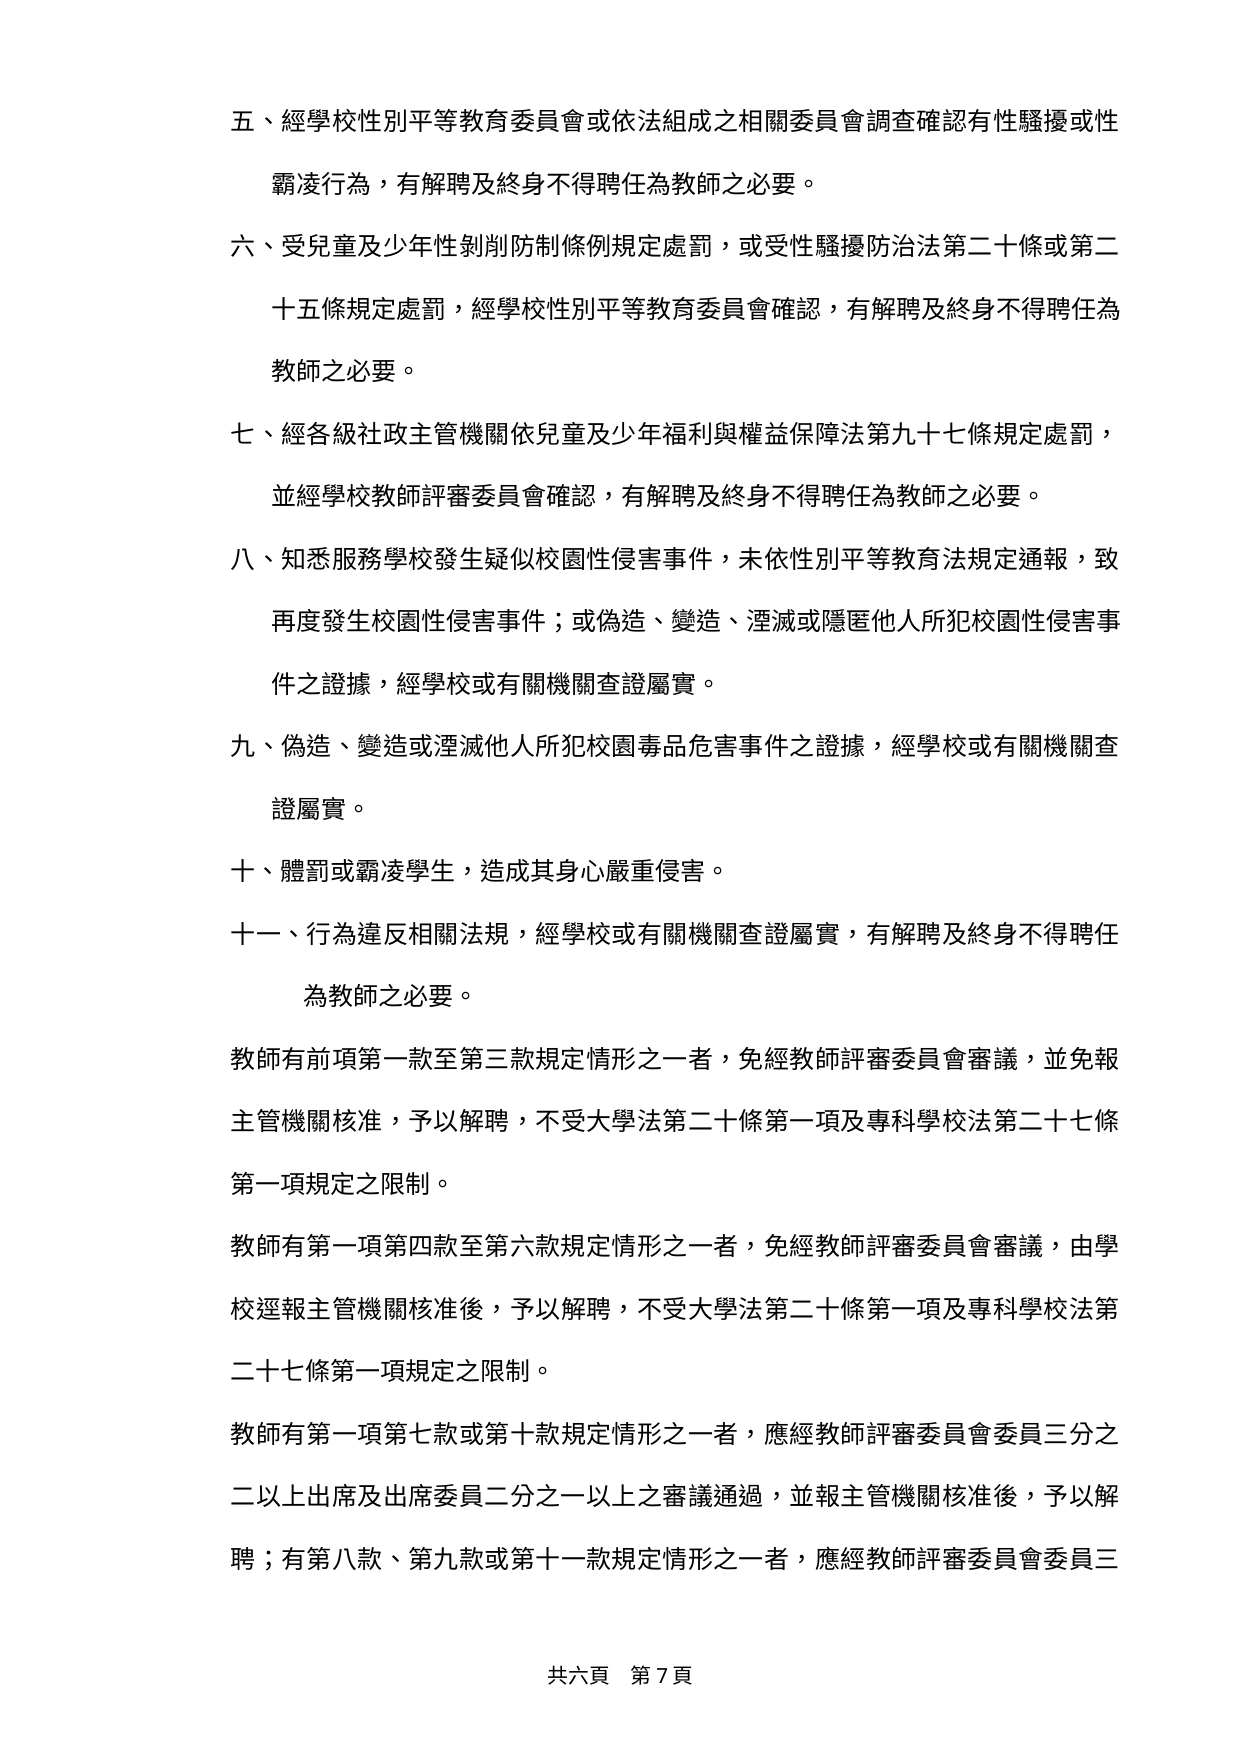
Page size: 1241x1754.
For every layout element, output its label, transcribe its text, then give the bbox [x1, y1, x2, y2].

text 八、知悉服務學校發生疑似校園性侵害事件，未依性別平等教育法規定通報，致再度發生校園性侵害事件；或偽造、變造、湮滅或隱匿他人所犯校園性侵害事件之證據，經學校或有關機關查證屬實。 [230, 516, 1122, 703]
text 七、經各級社政主管機關依兒童及少年福利與權益保障法第九十七條規定處罰，並經學校教師評審委員會確認，有解聘及終身不得聘任為教師之必要。 [230, 391, 1122, 516]
text 十、體罰或霸凌學生，造成其身心嚴重侵害。 [230, 828, 1122, 891]
text 十一、行為違反相關法規，經學校或有關機關查證屬實，有解聘及終身不得聘任為教師之必要。 [230, 891, 1122, 1016]
text 六、受兒童及少年性剝削防制條例規定處罰，或受性騷擾防治法第二十條或第二十五條規定處罰，經學校性別平等教育委員會確認，有解聘及終身不得聘任為教師之必要。 [230, 203, 1122, 391]
text 教師有第一項第七款或第十款規定情形之一者，應經教師評審委員會委員三分之二以上出席及出席委員二分之一以上之審議通過，並報主管機關核准後，予以解聘；有第八款、第九款或第十一款規定情形之一者，應經教師評審委員會委員三 [230, 1391, 1122, 1578]
text 教師有第一項第四款至第六款規定情形之一者，免經教師評審委員會審議，由學校逕報主管機關核准後，予以解聘，不受大學法第二十條第一項及專科學校法第二十七條第一項規定之限制。 [230, 1203, 1122, 1391]
text 五、經學校性別平等教育委員會或依法組成之相關委員會調查確認有性騷擾或性霸凌行為，有解聘及終身不得聘任為教師之必要。 [230, 78, 1122, 203]
text 九、偽造、變造或湮滅他人所犯校園毒品危害事件之證據，經學校或有關機關查證屬實。 [230, 703, 1122, 828]
text 教師有前項第一款至第三款規定情形之一者，免經教師評審委員會審議，並免報主管機關核准，予以解聘，不受大學法第二十條第一項及專科學校法第二十七條第一項規定之限制。 [230, 1016, 1122, 1203]
